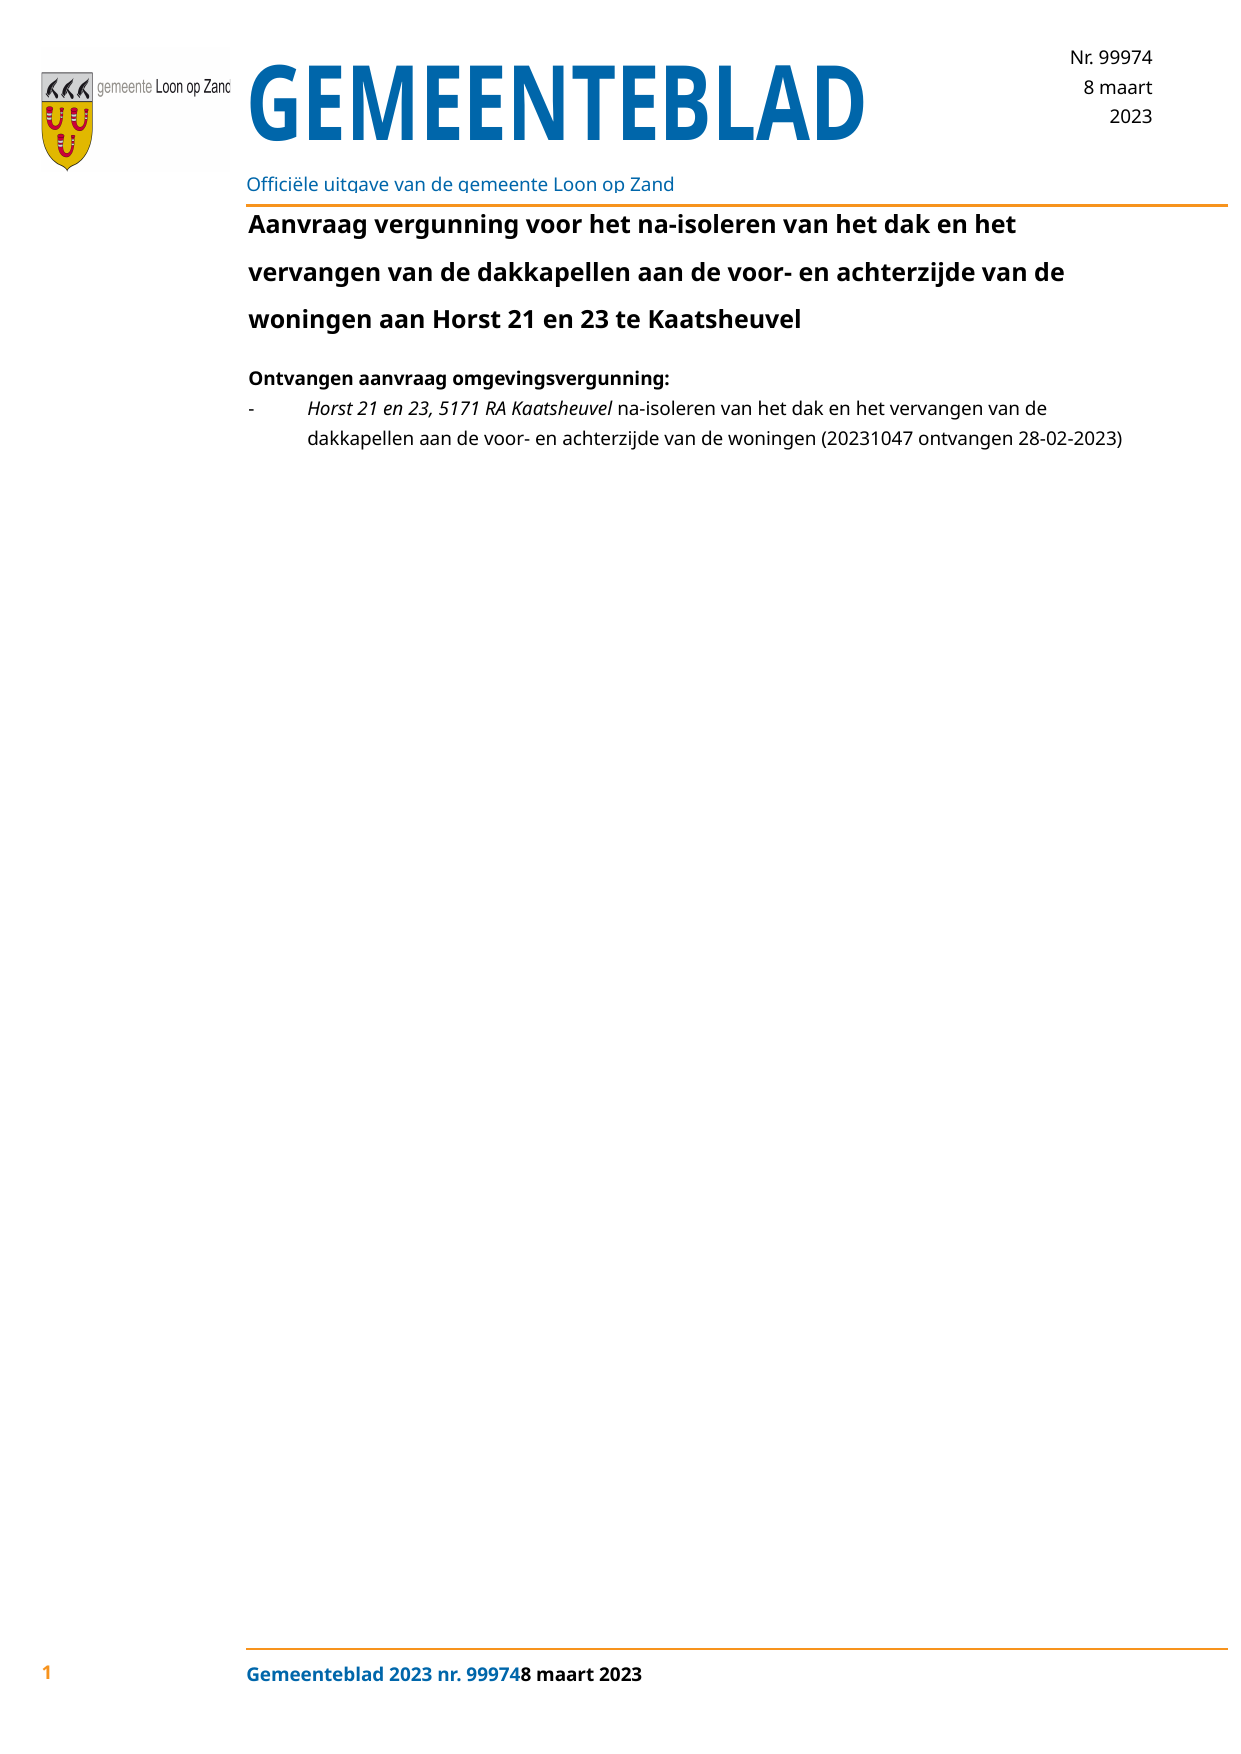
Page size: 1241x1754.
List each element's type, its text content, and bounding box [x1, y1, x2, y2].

text Ontvangen aanvraag omgevingsvergunning: [248, 366, 1152, 391]
list Horst 21 en 23, 5171 RA Kaatsheuvel na-isoleren van het dak en het vervangen van de dakkapellen aan de voor- en achterzijde van de woningen (20231047 ontvangen 28-02-2023) [248, 395, 1152, 450]
text Aanvraag vergunning voor het na-isoleren van het dak en het vervangen van de dakkapellen aan de voor- en achterzijde van de woningen aan Horst 21 en 23 te Kaatsheuvel [248, 207, 1152, 336]
picture [41, 47, 231, 172]
